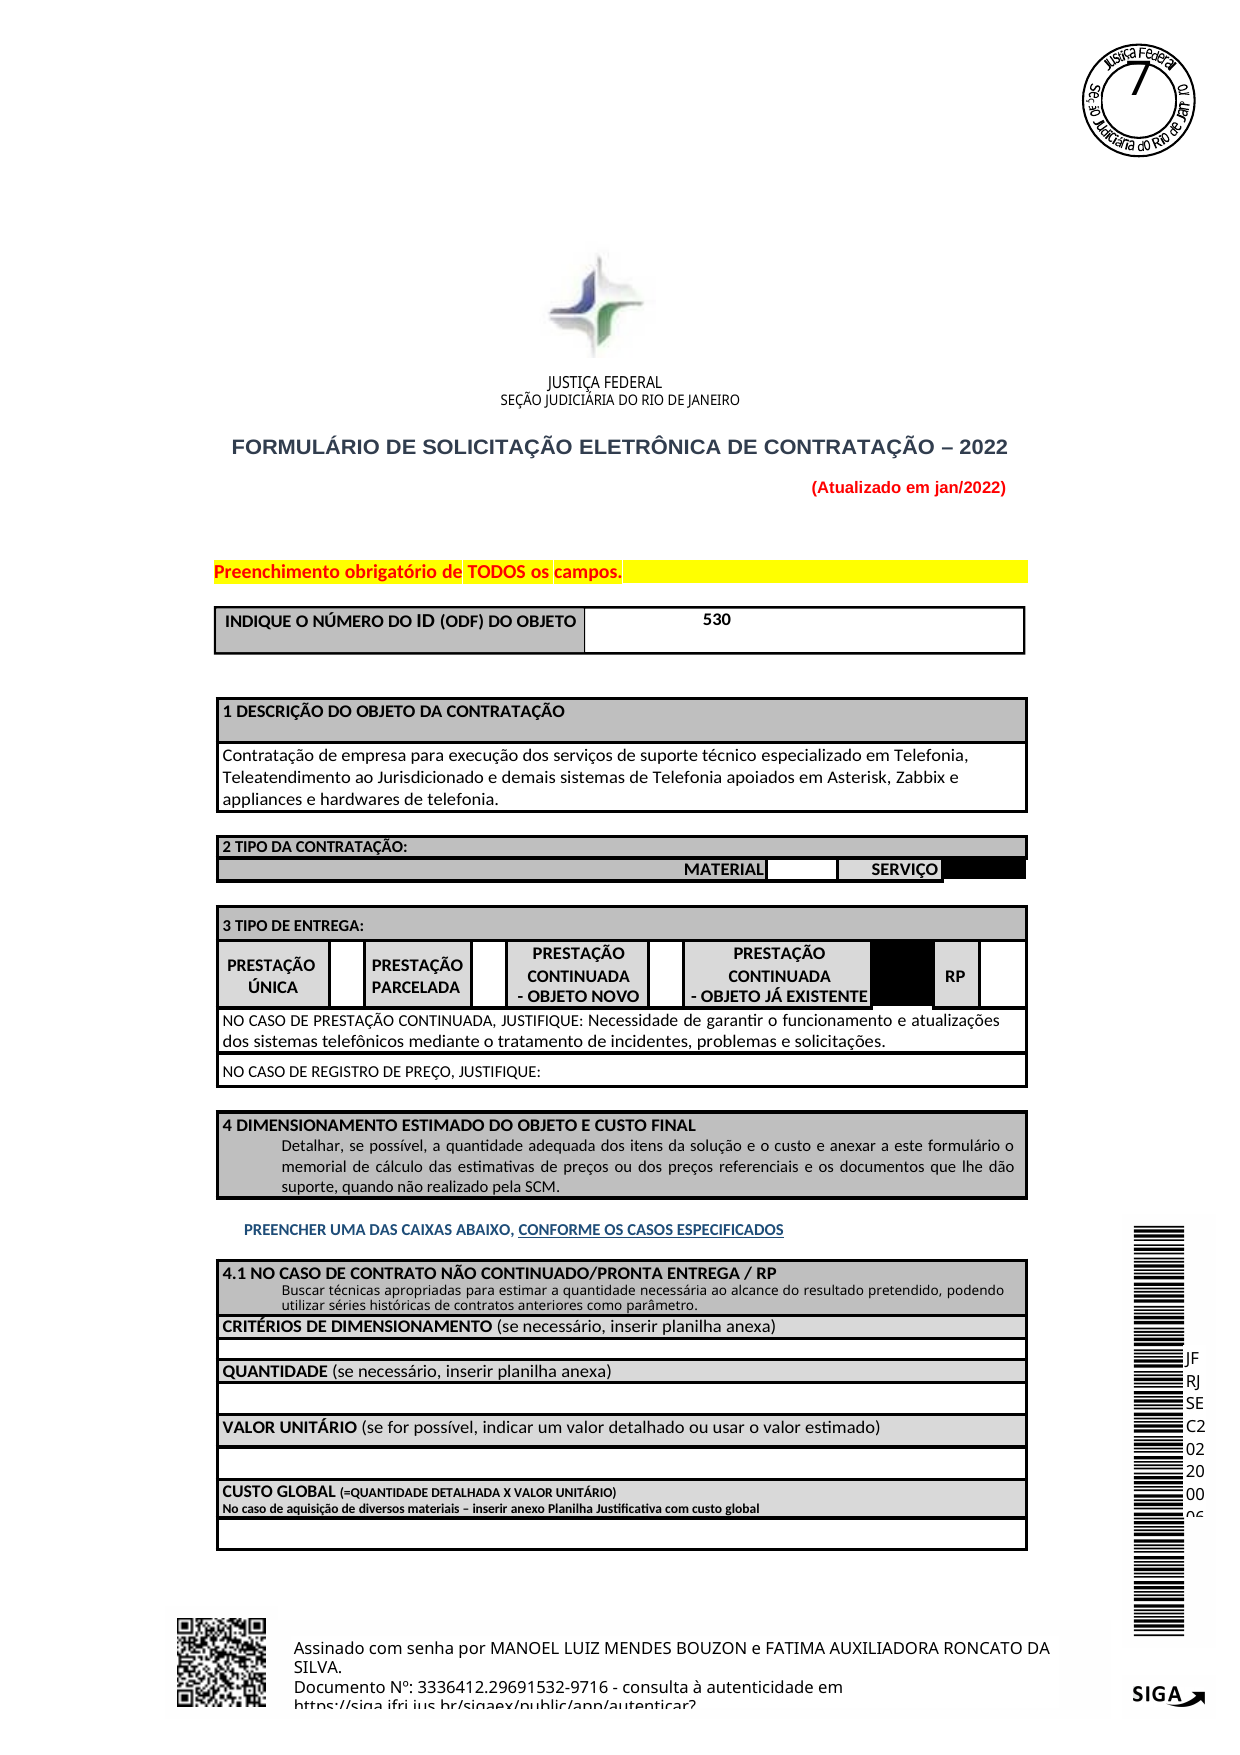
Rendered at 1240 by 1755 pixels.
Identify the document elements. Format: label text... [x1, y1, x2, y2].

table_header 1 DESCRIÇÃO DO OBJETO DA CONTRATAÇÃO [219, 700, 1025, 741]
table_cell [219, 1520, 1025, 1548]
text Preenchimento obrigatório de TODOS os campos. [214, 559, 1064, 584]
text FORMULÁRIO DE SOLICITAÇÃO ELETRÔNICA DE CONTRATAÇÃO – 2022 [231, 434, 1018, 458]
text e [1179, 97, 1193, 105]
table_header 4.1 NO CASO DE CONTRATO NÃO CONTINUADO/PRONTA ENTREGA / RP Buscar técnicas apropriadas para estimar a quantidade necessária ao alcance do resultado pretendido, podendo utilizar séries históricas de contratos anteriores como parâmetro. [219, 1262, 1025, 1314]
subtitle PREENCHER UMA DAS CAIXAS ABAIXO, CONFORME OS CASOS ESPECIFICADOS [244, 1219, 1064, 1239]
table_cell CRITÉRIOS DE DIMENSIONAMENTO (se necessário, inserir planilha anexa) [219, 1317, 1025, 1337]
table_cell PRESTAÇÃO CONTINUADA - OBJETO NOVO [508, 942, 647, 1006]
table_cell [331, 942, 363, 1006]
text ç [1085, 98, 1099, 106]
table_cell [219, 1449, 1025, 1477]
table_cell [473, 942, 505, 1006]
table_cell [981, 942, 1025, 1006]
table_cell NO CASO DE PRESTAÇÃO CONTINUADA, JUSTIFIQUE: Necessidade de garantir o funcionamento e atualizações dos sistemas telefônicos mediante o tratamento de incidentes, problemas e solicitações. [219, 1006, 1025, 1051]
text JUSTIÇA FEDERAL [461, 373, 749, 392]
table_cell [873, 942, 932, 1006]
text JFRJSEC202200006A [1186, 1347, 1206, 1517]
table_cell [944, 860, 1026, 879]
table_cell [219, 1340, 1025, 1358]
table_cell QUANTIDADE (se necessário, inserir planilha anexa) [219, 1361, 1025, 1381]
table_cell VALOR UNITÁRIO (se for possível, indicar um valor detalhado ou usar o valor estimado) [219, 1416, 1025, 1445]
table_cell Contratação de empresa para execução dos serviços de suporte técnico especializado em Telefonia, Teleatendimento ao Jurisdicionado e demais sistemas de Telefonia apoiados em Asterisk, Zabbix e appliances e hardwares de telefonia. [219, 744, 1025, 810]
table_header 2 TIPO DA CONTRATAÇÃO: [219, 838, 1025, 856]
table_cell [219, 1384, 1025, 1413]
table_cell NO CASO DE REGISTRO DE PREÇO, JUSTIFIQUE: [219, 1055, 1025, 1085]
table_header 3 TIPO DE ENTREGA: [219, 908, 1025, 939]
table_cell [650, 942, 682, 1006]
table_cell MATERIAL [219, 860, 765, 879]
table_cell PRESTAÇÃO PARCELADA [366, 942, 470, 1006]
table_cell PRESTAÇÃO ÚNICA [219, 942, 328, 1006]
table_cell CUSTO GLOBAL (=QUANTIDADE DETALHADA X VALOR UNITÁRIO) No caso de aquisição de diversos materiais – inserir anexo Planilha Justificativa com custo global [219, 1481, 1025, 1516]
table_cell PRESTAÇÃO CONTINUADA - OBJETO JÁ EXISTENTE [685, 942, 870, 1006]
table_header 4 DIMENSIONAMENTO ESTIMADO DO OBJETO E CUSTO FINAL Detalhar, se possível, a quantidade adequada dos itens da solução e o custo e anexar a este formulário o memorial de cálculo das estimativas de preços ou dos preços referenciais e os documentos que lhe dão suporte, quando não realizado pela SCM. [219, 1114, 1025, 1196]
text (Atualizado em jan/2022) [214, 478, 1006, 497]
table_cell RP [935, 942, 978, 1006]
table_cell [768, 860, 836, 879]
text SEÇÃO JUDICIÁRIA DO RIO DE JANEIRO [491, 392, 749, 408]
table_cell SERVIÇO [839, 860, 941, 879]
